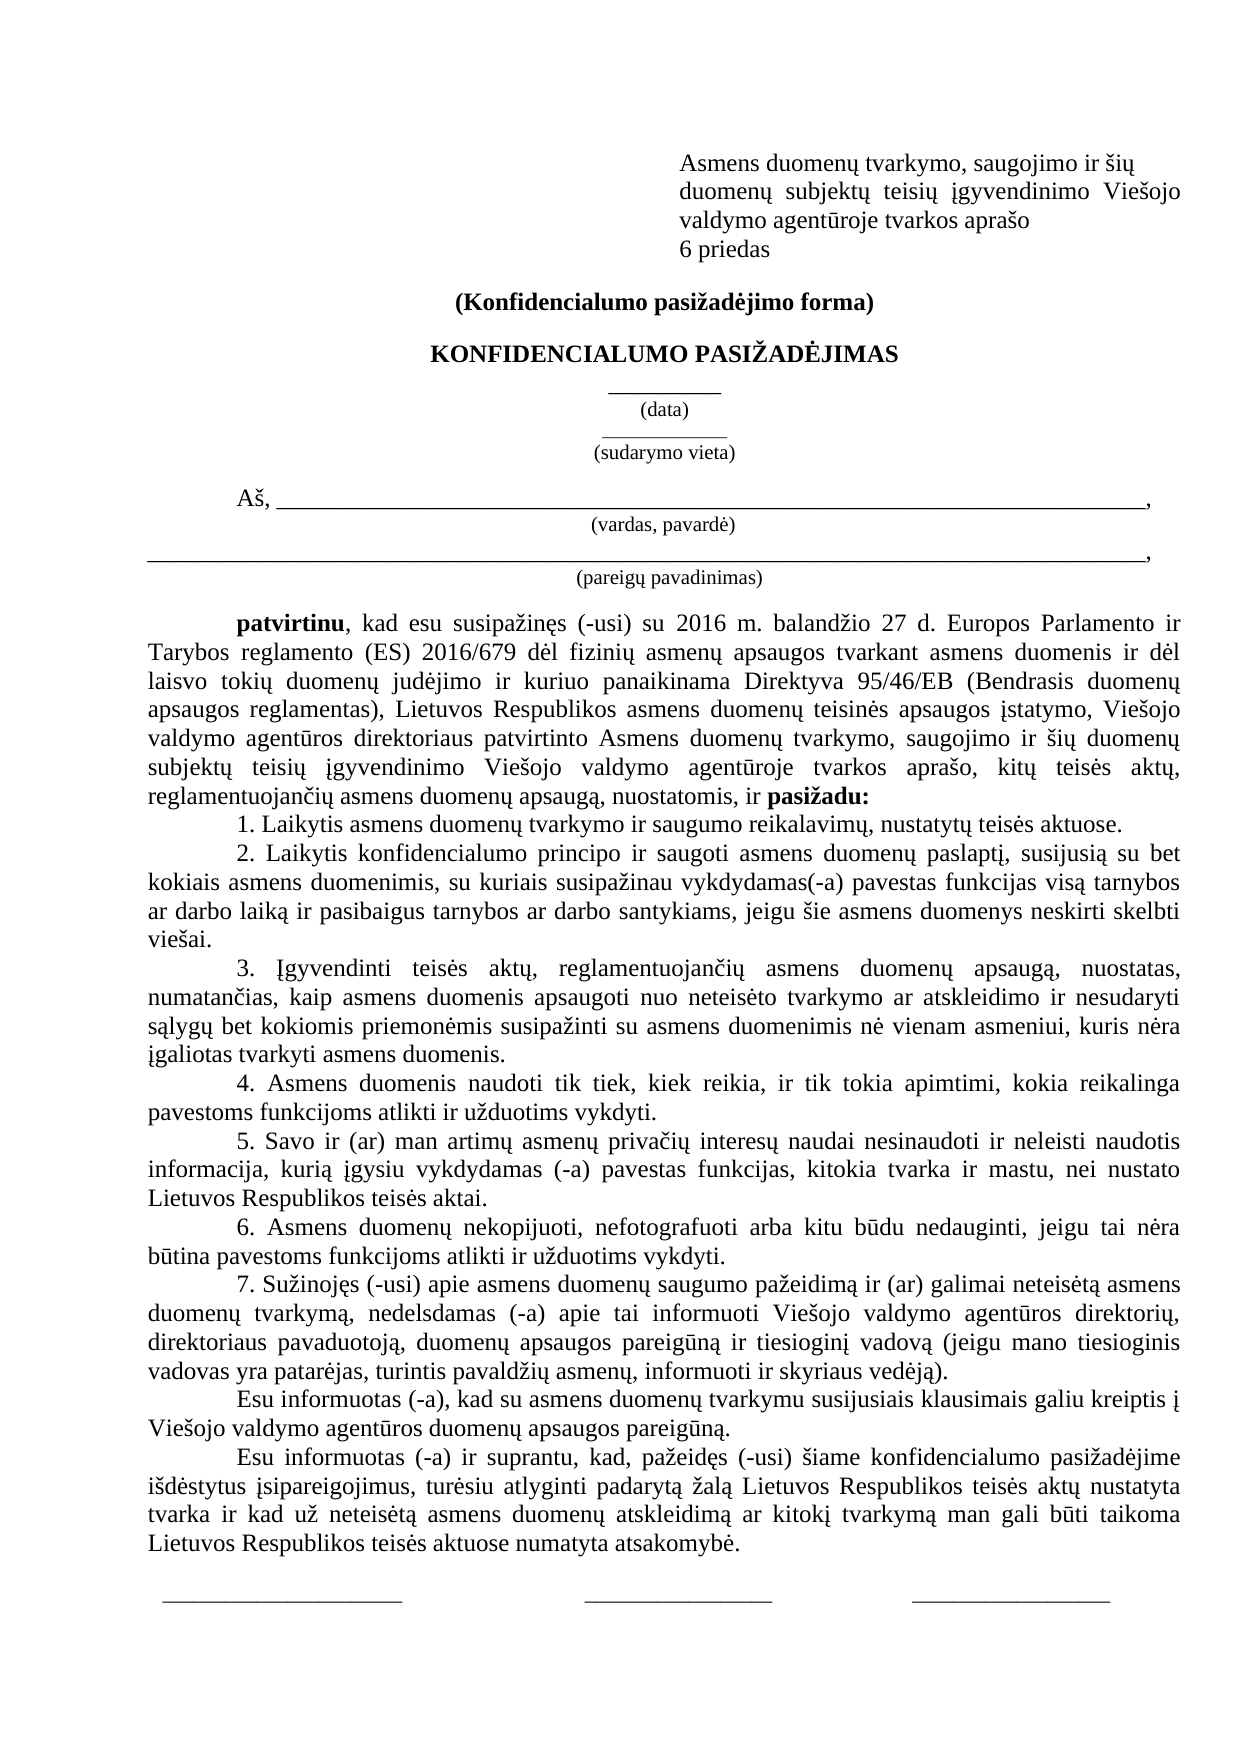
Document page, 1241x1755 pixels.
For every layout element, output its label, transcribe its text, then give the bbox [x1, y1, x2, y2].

text Esu informuotas (-a), kad su asmens duomenų tvarkymu susijusiais klausimais galiu kreiptis į Viešojo valdymo agentūros duomenų apsaugos pareigūną. [148, 1384, 1181, 1442]
text _________ [148, 368, 1181, 397]
text 6. Asmens duomenų nekopijuoti, nefotografuoti arba kitu būdu nedauginti, jeigu tai nėra būtina pavestoms funkcijoms atlikti ir užduotims vykdyti. [148, 1212, 1181, 1269]
text , [148, 536, 1181, 565]
text 3. Įgyvendinti teisės aktų, reglamentuojančių asmens duomenų apsaugą, nuostatas, numatančias, kaip asmens duomenis apsaugoti nuo neteisėto tvarkymo ar atskleidimo ir nesudaryti sąlygų bet kokiomis priemonėmis susipažinti su asmens duomenimis nė vienam asmeniui, kuris nėra įgaliotas tvarkyti asmens duomenis. [148, 953, 1181, 1068]
text 2. Laikytis konfidencialumo principo ir saugoti asmens duomenų paslaptį, susijusią su bet kokiais asmens duomenimis, su kuriais susipažinau vykdydamas(-a) pavestas funkcijas visą tarnybos ar darbo laiką ir pasibaigus tarnybos ar darbo santykiams, jeigu šie asmens duomenys neskirti skelbti viešai. [148, 838, 1181, 953]
text _______________________ __________________ ___________________ [148, 1581, 1181, 1605]
text _______________ [148, 421, 1181, 440]
text 5. Savo ir (ar) man artimų asmenų privačių interesų naudai nesinaudoti ir neleisti naudotis informacija, kurią įgysiu vykdydamas (-a) pavestas funkcijas, kitokia tvarka ir mastu, nei nustato Lietuvos Respublikos teisės aktai. [148, 1126, 1181, 1212]
text Asmens duomenų tvarkymo, saugojimo ir šių [679, 148, 1181, 176]
text Aš, , [148, 483, 1181, 512]
text 4. Asmens duomenis naudoti tik tiek, kiek reikia, ir tik tokia apimtimi, kokia reikalinga pavestoms funkcijoms atlikti ir užduotims vykdyti. [148, 1068, 1181, 1126]
text (pareigų pavadinimas) [148, 565, 1181, 589]
text 1. Laikytis asmens duomenų tvarkymo ir saugumo reikalavimų, nustatytų teisės aktuose. [148, 809, 1181, 838]
text duomenų subjektų teisių įgyvendinimo Viešojo valdymo agentūroje tvarkos aprašo [679, 176, 1181, 234]
text (data) [148, 397, 1181, 421]
text Esu informuotas (-a) ir suprantu, kad, pažeidęs (-usi) šiame konfidencialumo pasižadėjime išdėstytus įsipareigojimus, turėsiu atlyginti padarytą žalą Lietuvos Respublikos teisės aktų nustatyta tvarka ir kad už neteisėtą asmens duomenų atskleidimą ar kitokį tvarkymą man gali būti taikoma Lietuvos Respublikos teisės aktuose numatyta atsakomybė. [148, 1442, 1181, 1557]
text KONFIDENCIALUMO PASIŽADĖJIMAS [148, 339, 1181, 368]
text patvirtinu, kad esu susipažinęs (-usi) su 2016 m. balandžio 27 d. Europos Parlamento ir Tarybos reglamento (ES) 2016/679 dėl fizinių asmenų apsaugos tvarkant asmens duomenis ir dėl laisvo tokių duomenų judėjimo ir kuriuo panaikinama Direktyva 95/46/EB (Bendrasis duomenų apsaugos reglamentas), Lietuvos Respublikos asmens duomenų teisinės apsaugos įstatymo, Viešojo valdymo agentūros direktoriaus patvirtinto Asmens duomenų tvarkymo, saugojimo ir šių duomenų subjektų teisių įgyvendinimo Viešojo valdymo agentūroje tvarkos aprašo, kitų teisės aktų, reglamentuojančių asmens duomenų apsaugą, nuostatomis, ir pasižadu: [148, 608, 1181, 809]
text (Konfidencialumo pasižadėjimo forma) [148, 287, 1181, 315]
text (sudarymo vieta) [148, 440, 1181, 464]
text 7. Sužinojęs (-usi) apie asmens duomenų saugumo pažeidimą ir (ar) galimai neteisėtą asmens duomenų tvarkymą, nedelsdamas (-a) apie tai informuoti Viešojo valdymo agentūros direktorių, direktoriaus pavaduotoją, duomenų apsaugos pareigūną ir tiesioginį vadovą (jeigu mano tiesioginis vadovas yra patarėjas, turintis pavaldžių asmenų, informuoti ir skyriaus vedėją). [148, 1269, 1181, 1384]
text 6 priedas [679, 234, 1181, 263]
text (vardas, pavardė) [148, 512, 1181, 536]
